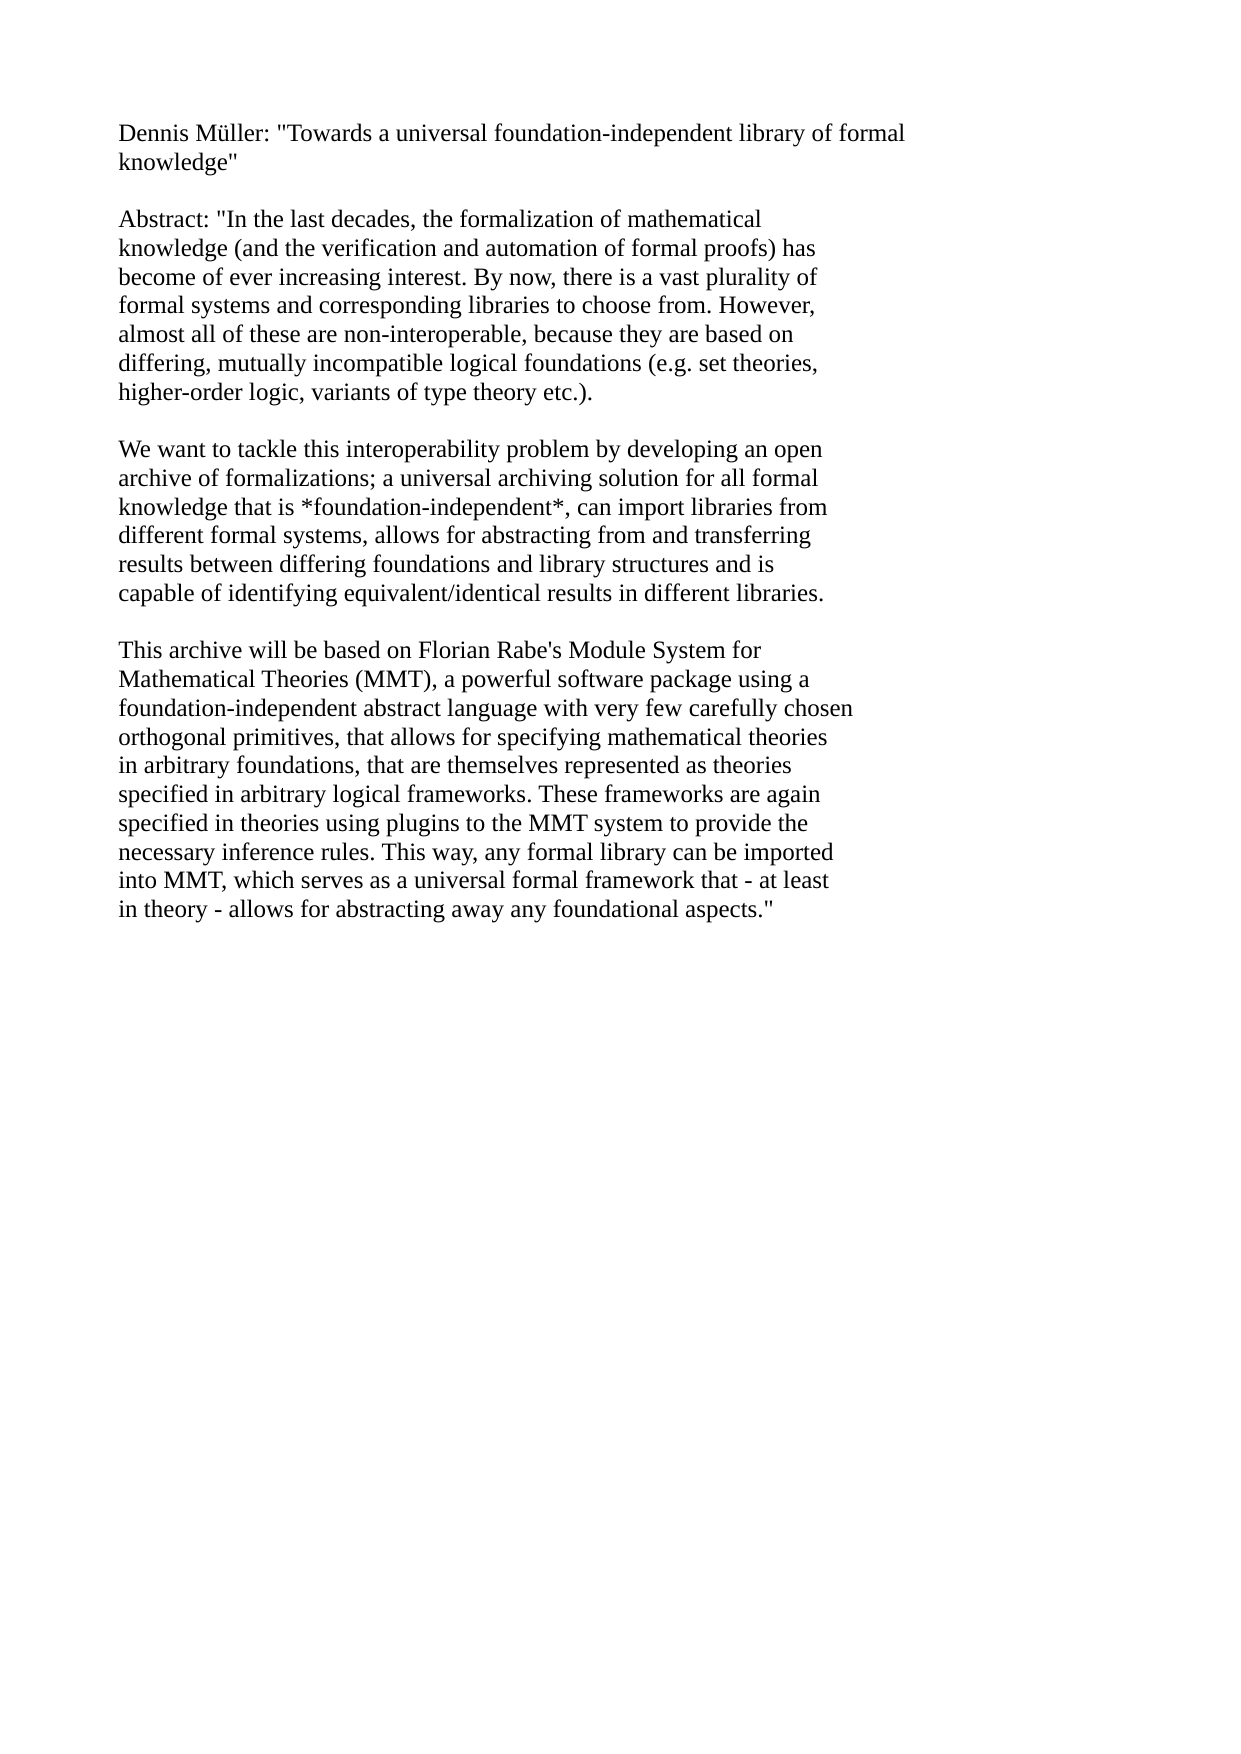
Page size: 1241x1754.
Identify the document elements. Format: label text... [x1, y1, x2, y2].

text differing, mutually incompatible logical foundations (e.g. set theories, [118, 348, 1122, 377]
text Dennis Müller: "Towards a universal foundation-independent library of formal [118, 118, 1122, 147]
text foundation-independent abstract language with very few carefully chosen [118, 693, 1122, 722]
text Abstract: "In the last decades, the formalization of mathematical [118, 204, 1122, 233]
text in arbitrary foundations, that are themselves represented as theories [118, 751, 1122, 779]
text knowledge that is *foundation-independent*, can import libraries from [118, 492, 1122, 521]
text We want to tackle this interoperability problem by developing an open [118, 434, 1122, 463]
text knowledge (and the verification and automation of formal proofs) has [118, 233, 1122, 262]
text This archive will be based on Florian Rabe's Module System for [118, 636, 1122, 664]
text higher-order logic, variants of type theory etc.). [118, 377, 1122, 406]
text orthogonal primitives, that allows for specifying mathematical theories [118, 722, 1122, 751]
text into MMT, which serves as a universal formal framework that - at least [118, 866, 1122, 894]
text become of ever increasing interest. By now, there is a vast plurality of [118, 262, 1122, 291]
text almost all of these are non-interoperable, because they are based on [118, 319, 1122, 348]
text necessary inference rules. This way, any formal library can be imported [118, 837, 1122, 866]
text capable of identifying equivalent/identical results in different libraries. [118, 578, 1122, 607]
text knowledge" [118, 147, 1122, 176]
text different formal systems, allows for abstracting from and transferring [118, 521, 1122, 549]
text in theory - allows for abstracting away any foundational aspects." [118, 894, 1122, 923]
text formal systems and corresponding libraries to choose from. However, [118, 291, 1122, 319]
text specified in arbitrary logical frameworks. These frameworks are again [118, 779, 1122, 808]
text Mathematical Theories (MMT), a powerful software package using a [118, 664, 1122, 693]
text archive of formalizations; a universal archiving solution for all formal [118, 463, 1122, 492]
text results between differing foundations and library structures and is [118, 549, 1122, 578]
text specified in theories using plugins to the MMT system to provide the [118, 808, 1122, 837]
